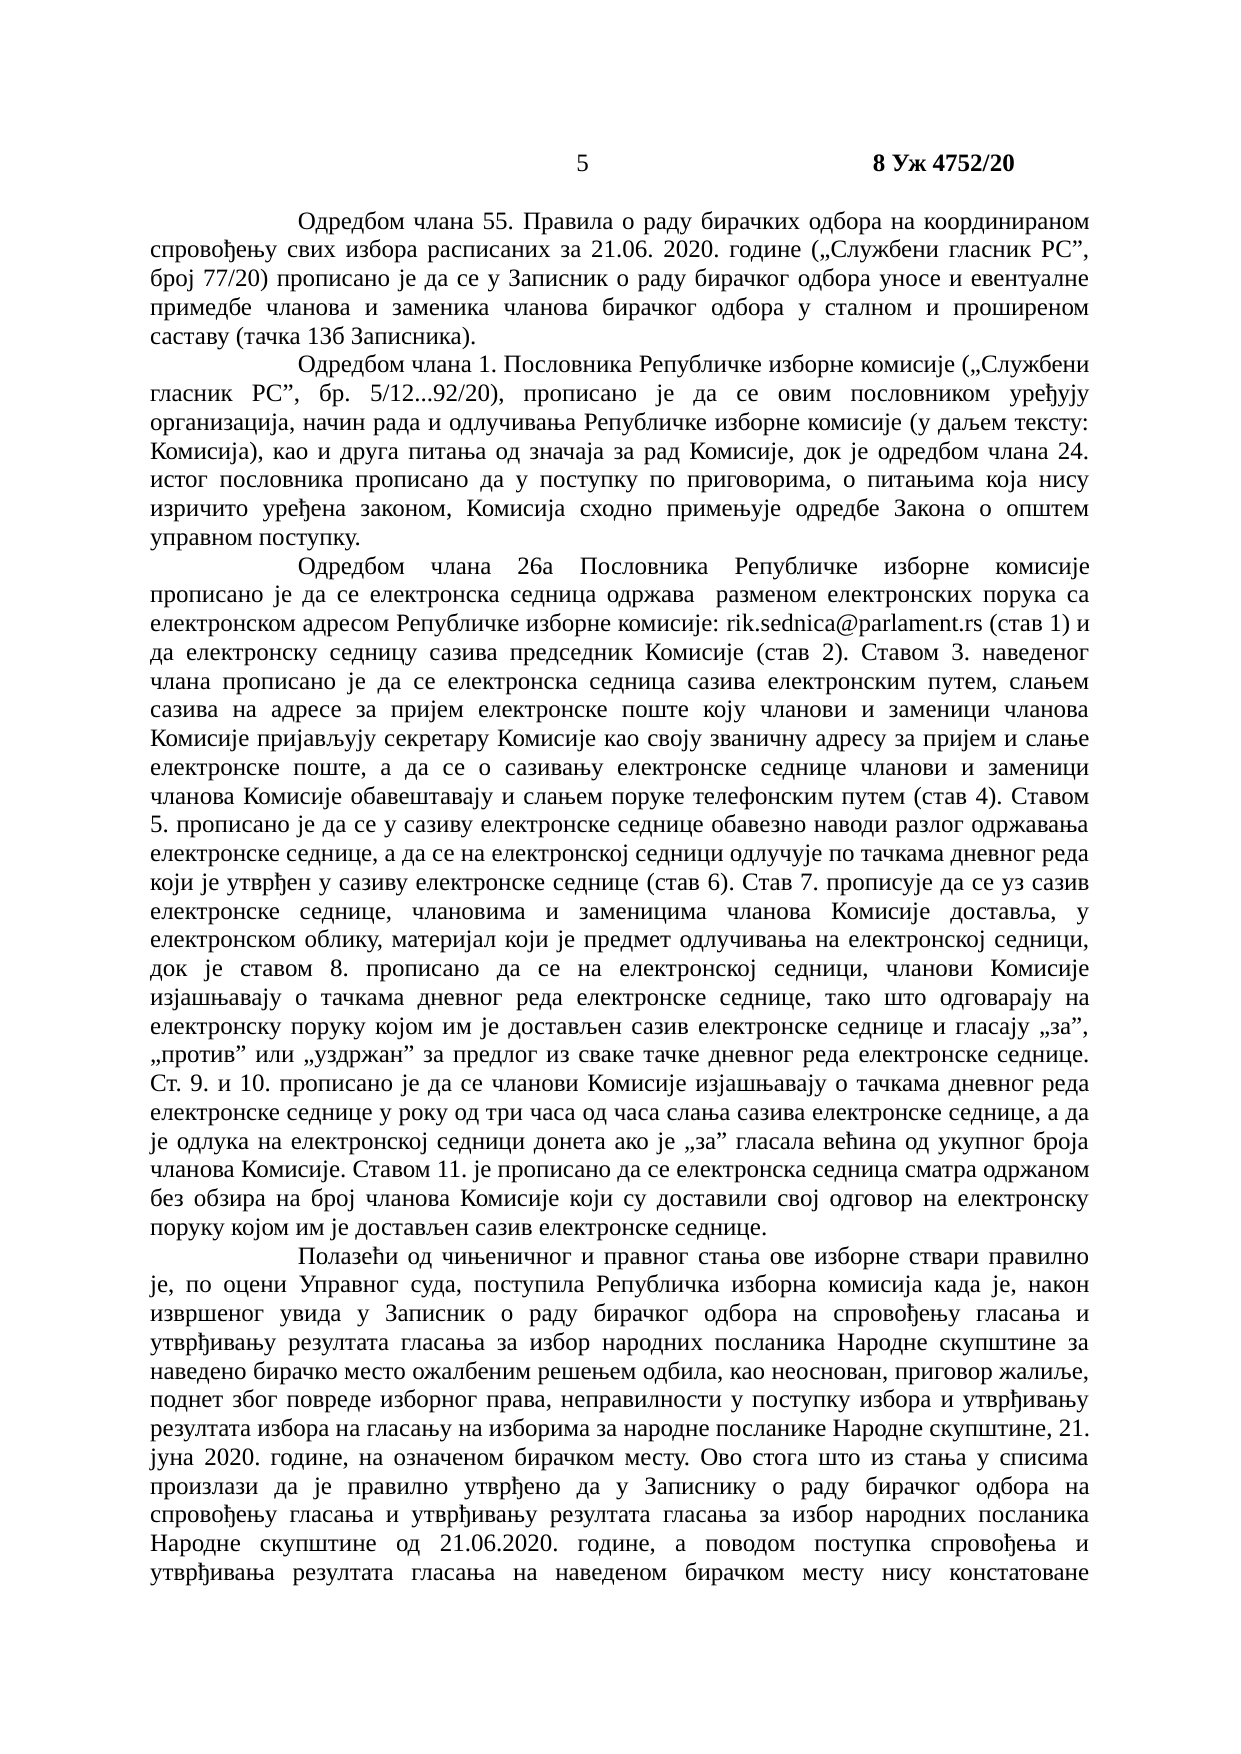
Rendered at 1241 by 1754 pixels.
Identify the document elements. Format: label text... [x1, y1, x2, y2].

text Одредбом члана 55. Правила о раду бирачких одбора на координираном спровођењу свих избора расписаних за 21.06. 2020. године („Службени гласник РС”, број 77/20) прописано је да се у Записник о раду бирачког одбора уносе и евентуалне примедбе чланова и заменика чланова бирачког одбора у сталном и проширеном саставу (тачка 13б Записника). [150, 206, 1090, 349]
text Одредбом члана 26а Пословника Републичке изборне комисије прописано је да се електронска седница одржава разменом електронских порука са електронском адресом Републичке изборне комисије: rik.sednica@parlament.rs (став 1) и да електронску седницу сазива председник Комисије (став 2). Ставом 3. наведеног члана прописано је да се електронска седница сазива електронским путем, слањем сазива на адресе за пријем електронске поште коју чланови и заменици чланова Комисије пријављују секретару Комисије као своју званичну адресу за пријем и слање електронске поште, а да се о сазивању електронске седнице чланови и заменици чланова Комисије обавештавају и слањем поруке телефонским путем (став 4). Ставом 5. прописано је да се у сазиву електронске седнице обавезно наводи разлог одржавања електронске седнице, а да се на електронској седници одлучује по тачкама дневног реда који је утврђен у сазиву електронске седнице (став 6). Став 7. прописује да се уз сазив електронске седнице, члановима и заменицима чланова Комисије доставља, у електронском облику, материјал који је предмет одлучивања на електронској седници, док је ставом 8. прописано да се на електронској седници, чланови Комисије изјашњавају о тачкама дневног реда електронске седнице, тако што одговарају на електронску поруку којом им је достављен сазив електронске седнице и гласају „за”, „против” или „уздржан” за предлог из сваке тачке дневног реда електронске седнице. Ст. 9. и 10. прописано је да се чланови Комисије изјашњавају о тачкама дневног реда електронске седнице у року од три часа од часа слања сазива електронске седнице, а да је одлука на електронској седници донета ако је „за” гласала већина од укупног броја чланова Комисије. Ставом 11. је прописано да се електронска седница сматра одржаном без обзира на број чланова Комисије који су доставили свој одговор на електронску поруку којом им је достављен сазив електронске седнице. [150, 551, 1090, 1241]
text Одредбом члана 1. Пословника Републичке изборне комисије („Службени гласник РС”, бр. 5/12...92/20), прописано је да се овим пословником уређују организација, начин рада и одлучивања Републичке изборне комисије (у даљем тексту: Комисија), као и друга питања од значаја за рад Комисије, док је одредбом члана 24. истог пословника прописано да у поступку по приговорима, о питањима која нису изричито уређена законом, Комисија сходно примењује одредбе Закона о општем управном поступку. [150, 349, 1090, 551]
text Полазећи од чињеничног и правног стања ове изборне ствари правилно је, по оцени Управног суда, поступила Републичка изборна комисија када је, након извршеног увида у Записник о раду бирачког одбора на спровођењу гласања и утврђивању резултата гласања за избор народних посланика Народне скупштине за наведено бирачко место ожалбеним решењем одбила, као неоснован, приговор жалиље, поднет због повреде изборног права, неправилности у поступку избора и утврђивању резултата избора на гласању на изборима за народне посланике Народне скупштине, 21. јуна 2020. године, на означеном бирачком месту. Ово стога што из стања у списима произлази да је правилно утврђено да у Записнику о раду бирачког одбора на спровођењу гласања и утврђивању резултата гласања за избор народних посланика Народне скупштине од 21.06.2020. године, а поводом поступка спровођења и утврђивања резултата гласања на наведеном бирачком месту нису констатоване [150, 1241, 1090, 1586]
